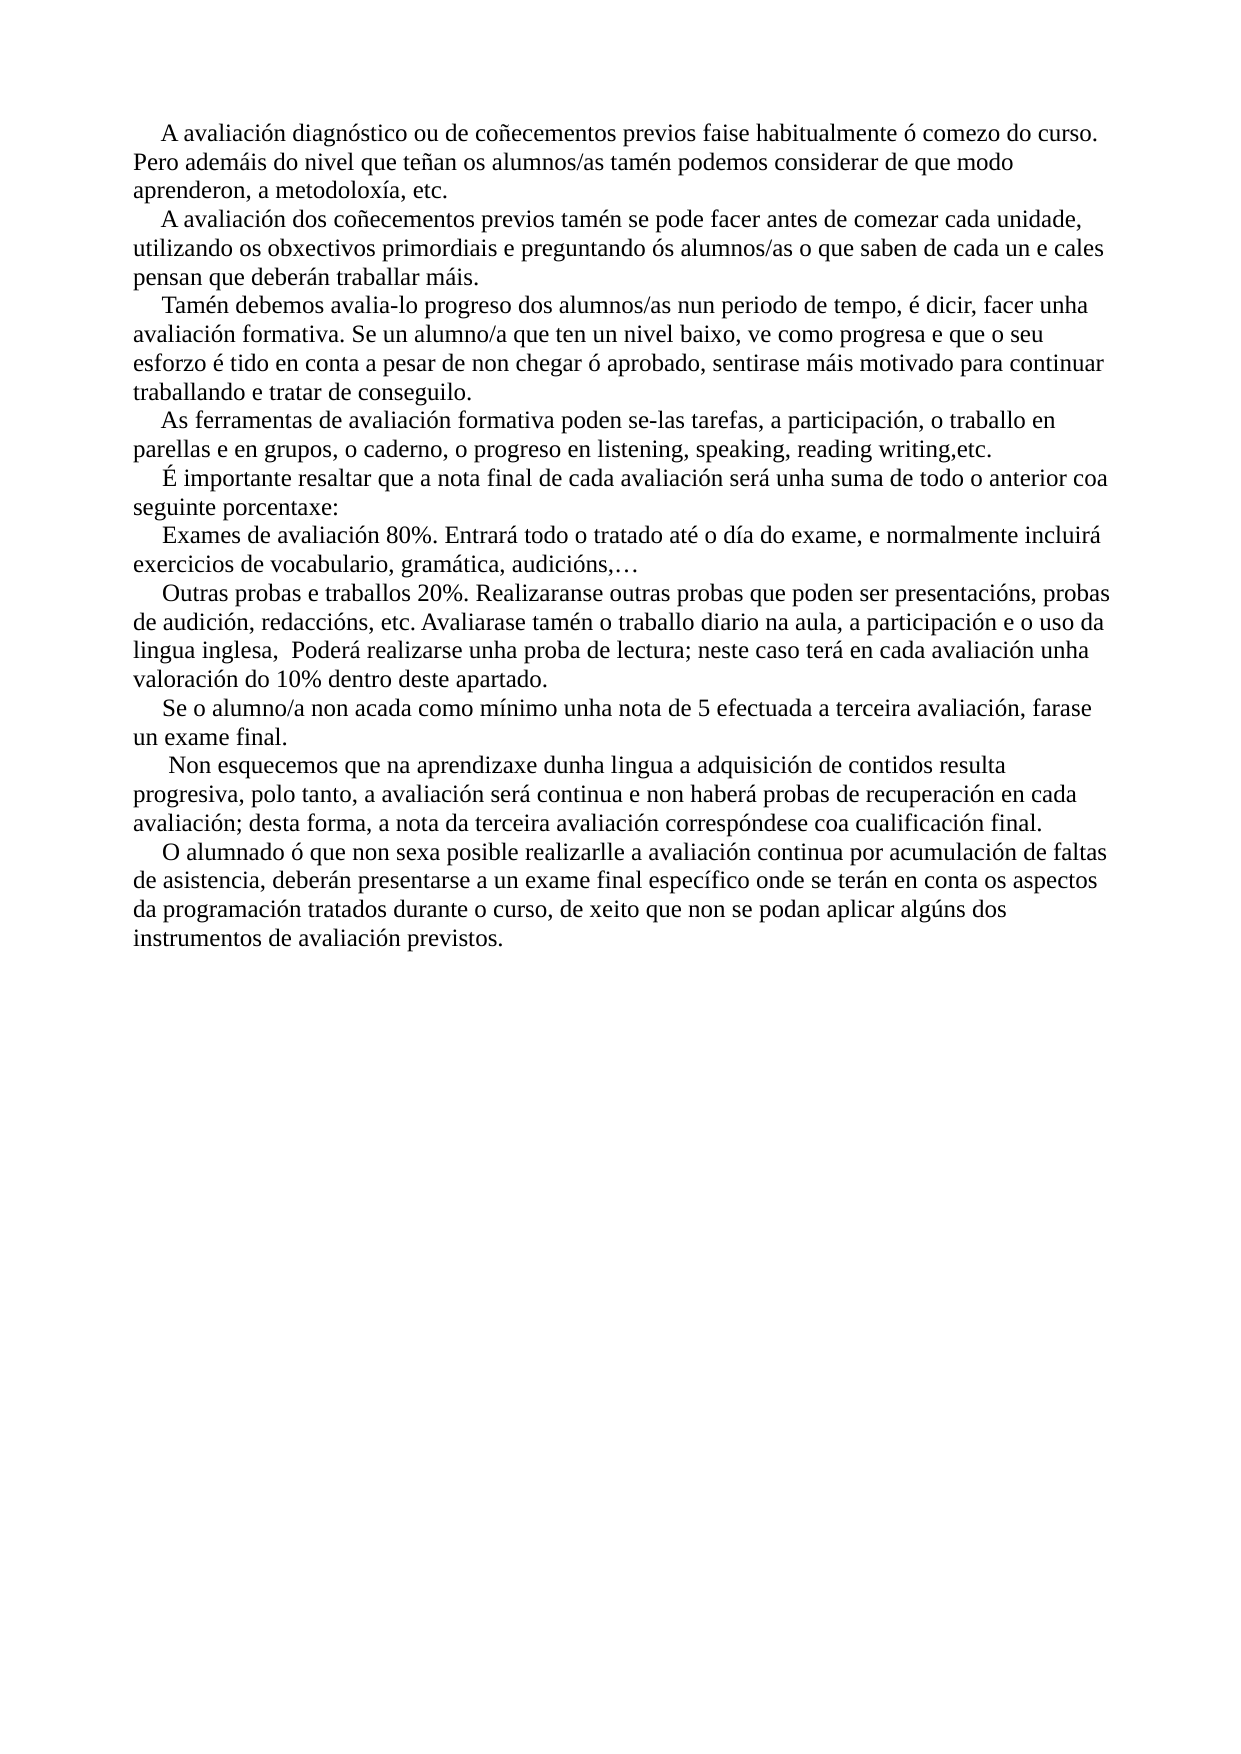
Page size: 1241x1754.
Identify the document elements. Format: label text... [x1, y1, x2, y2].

text Outras probas e traballos 20%. Realizaranse outras probas que poden ser presentacións, probas de audición, redaccións, etc. Avaliarase tamén o traballo diario na aula, a participación e o uso da lingua inglesa, Poderá realizarse unha proba de lectura; neste caso terá en cada avaliación unha valoración do 10% dentro deste apartado. [133, 578, 1122, 693]
text Non esquecemos que na aprendizaxe dunha lingua a adquisición de contidos resulta progresiva, polo tanto, a avaliación será continua e non haberá probas de recuperación en cada avaliación; desta forma, a nota da terceira avaliación correspóndese coa cualificación final. [133, 751, 1122, 837]
text Tamén debemos avalia-lo progreso dos alumnos/as nun periodo de tempo, é dicir, facer unha avaliación formativa. Se un alumno/a que ten un nivel baixo, ve como progresa e que o seu esforzo é tido en conta a pesar de non chegar ó aprobado, sentirase máis motivado para continuar traballando e tratar de conseguilo. [133, 291, 1122, 406]
text Exames de avaliación 80%. Entrará todo o tratado até o día do exame, e normalmente incluirá exercicios de vocabulario, gramática, audicións,… [133, 521, 1122, 578]
text A avaliación diagnóstico ou de coñecementos previos faise habitualmente ó comezo do curso. Pero ademáis do nivel que teñan os alumnos/as tamén podemos considerar de que modo aprenderon, a metodoloxía, etc. [133, 118, 1122, 204]
text É importante resaltar que a nota final de cada avaliación será unha suma de todo o anterior coa seguinte porcentaxe: [133, 463, 1122, 521]
text As ferramentas de avaliación formativa poden se-las tarefas, a participación, o traballo en parellas e en grupos, o caderno, o progreso en listening, speaking, reading writing,etc. [133, 406, 1122, 463]
text O alumnado ó que non sexa posible realizarlle a avaliación continua por acumulación de faltas de asistencia, deberán presentarse a un exame final específico onde se terán en conta os aspectos da programación tratados durante o curso, de xeito que non se podan aplicar algúns dos instrumentos de avaliación previstos. [133, 837, 1122, 952]
text A avaliación dos coñecementos previos tamén se pode facer antes de comezar cada unidade, utilizando os obxectivos primordiais e preguntando ós alumnos/as o que saben de cada un e cales pensan que deberán traballar máis. [133, 204, 1122, 291]
text Se o alumno/a non acada como mínimo unha nota de 5 efectuada a terceira avaliación, farase un exame final. [133, 693, 1122, 751]
